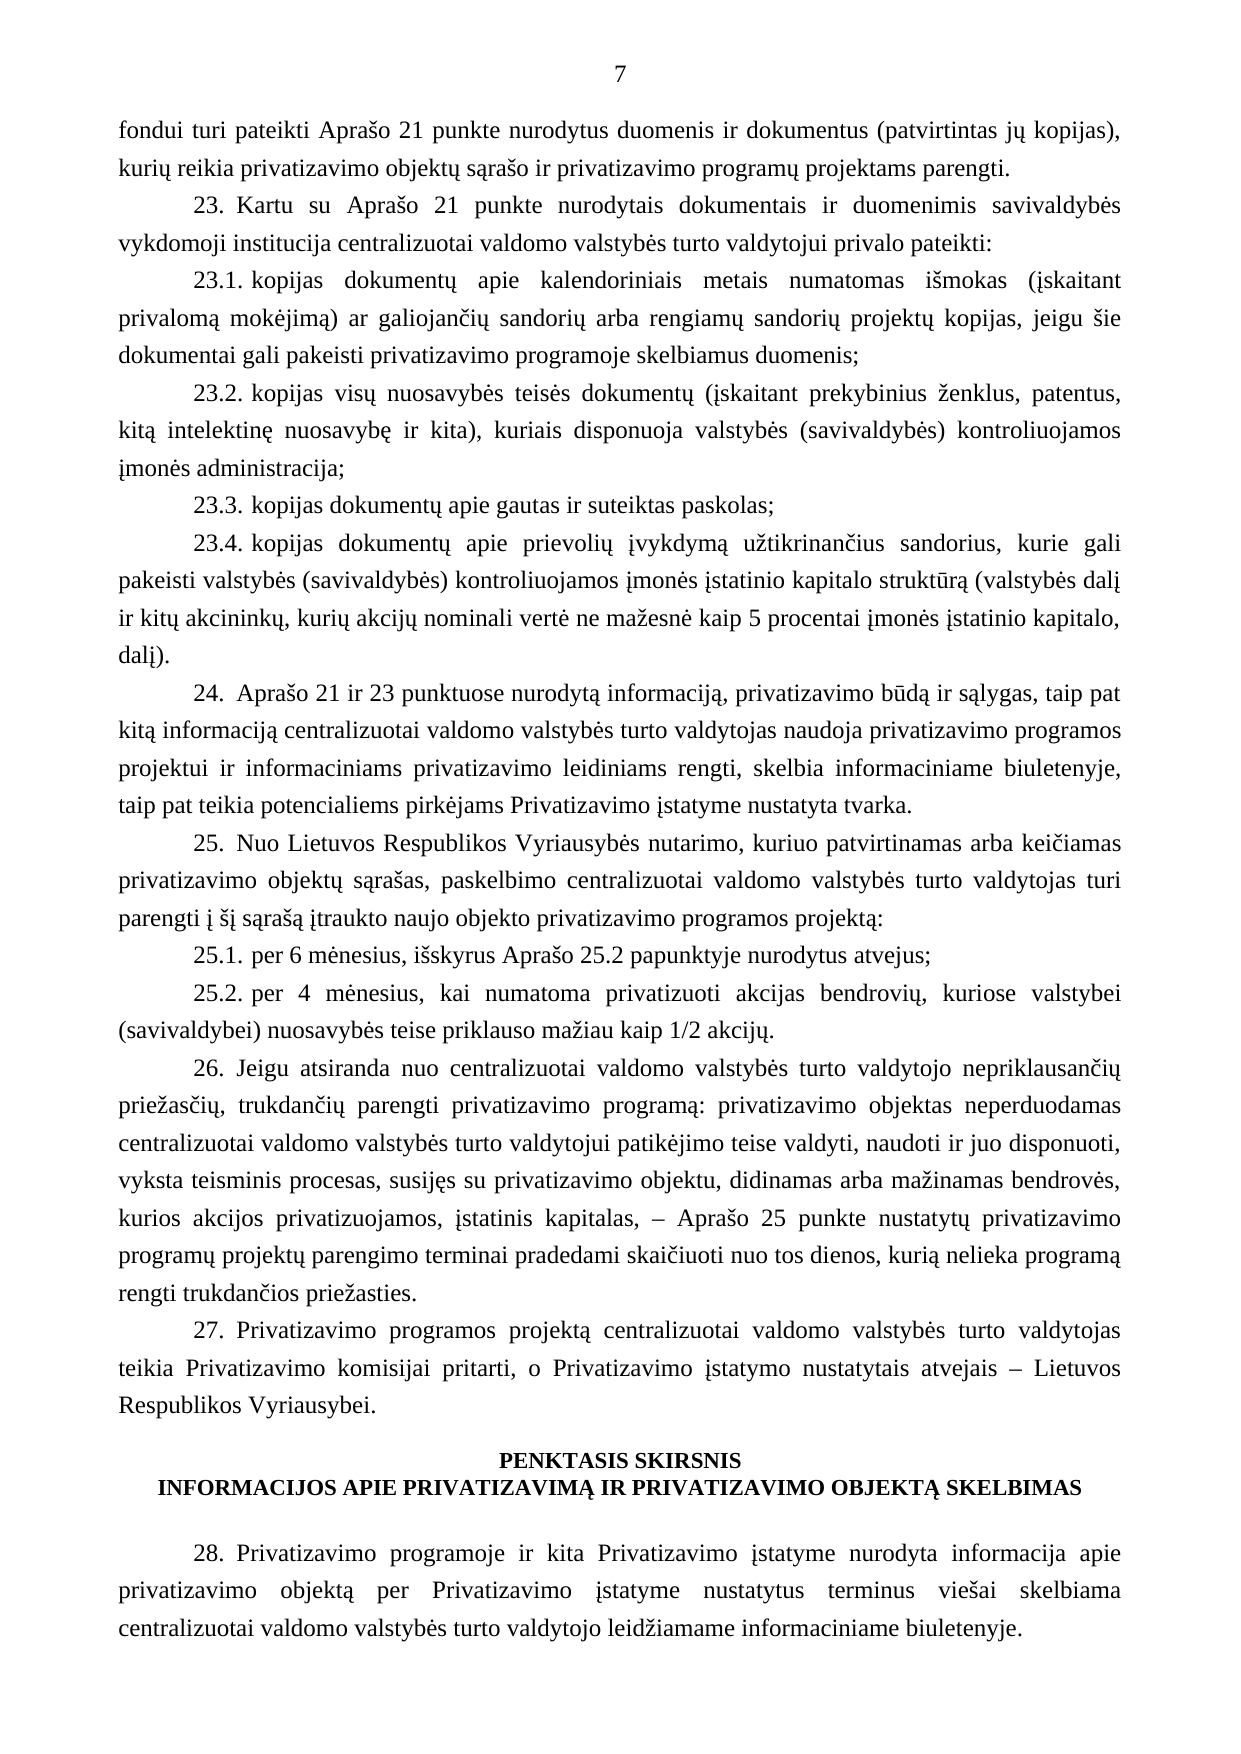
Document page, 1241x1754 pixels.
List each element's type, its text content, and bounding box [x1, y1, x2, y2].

text 24. Aprašo 21 ir 23 punktuose nurodytą informaciją, privatizavimo būdą ir sąlygas, taip pat kitą informaciją centralizuotai valdomo valstybės turto valdytojas naudoja privatizavimo programos projektui ir informaciniams privatizavimo leidiniams rengti, skelbia informaciniame biuletenyje, taip pat teikia potencialiems pirkėjams Privatizavimo įstatyme nustatyta tvarka. [118, 669, 1122, 819]
text 28. Privatizavimo programoje ir kita Privatizavimo įstatyme nurodyta informacija apie privatizavimo objektą per Privatizavimo įstatyme nustatytus terminus viešai skelbiama centralizuotai valdomo valstybės turto valdytojo leidžiamame informaciniame biuletenyje. [118, 1529, 1122, 1642]
text PENKTASIS SKIRSNIS [118, 1448, 1122, 1474]
text INFORMACIJOS APIE PRIVATIZAVIMĄ IR PRIVATIZAVIMO OBJEKTĄ SKELBIMAS [118, 1474, 1122, 1500]
text 25. Nuo Lietuvos Respublikos Vyriausybės nutarimo, kuriuo patvirtinamas arba keičiamas privatizavimo objektų sąrašas, paskelbimo centralizuotai valdomo valstybės turto valdytojas turi parengti į šį sąrašą įtraukto naujo objekto privatizavimo programos projektą: [118, 819, 1122, 931]
text 25.1. per 6 mėnesius, išskyrus Aprašo 25.2 papunktyje nurodytus atvejus; [118, 931, 1122, 969]
text 23.1. kopijas dokumentų apie kalendoriniais metais numatomas išmokas (įskaitant privalomą mokėjimą) ar galiojančių sandorių arba rengiamų sandorių projektų kopijas, jeigu šie dokumentai gali pakeisti privatizavimo programoje skelbiamus duomenis; [118, 256, 1122, 369]
text 26. Jeigu atsiranda nuo centralizuotai valdomo valstybės turto valdytojo nepriklausančių priežasčių, trukdančių parengti privatizavimo programą: privatizavimo objektas neperduodamas centralizuotai valdomo valstybės turto valdytojui patikėjimo teise valdyti, naudoti ir juo disponuoti, vyksta teisminis procesas, susijęs su privatizavimo objektu, didinamas arba mažinamas bendrovės, kurios akcijos privatizuojamos, įstatinis kapitalas, – Aprašo 25 punkte nustatytų privatizavimo programų projektų parengimo terminai pradedami skaičiuoti nuo tos dienos, kurią nelieka programą rengti trukdančios priežasties. [118, 1044, 1122, 1306]
text 23.3. kopijas dokumentų apie gautas ir suteiktas paskolas; [118, 481, 1122, 519]
text 25.2. per 4 mėnesius, kai numatoma privatizuoti akcijas bendrovių, kuriose valstybei (savivaldybei) nuosavybės teise priklauso mažiau kaip 1/2 akcijų. [118, 969, 1122, 1044]
text 23.4. kopijas dokumentų apie prievolių įvykdymą užtikrinančius sandorius, kurie gali pakeisti valstybės (savivaldybės) kontroliuojamos įmonės įstatinio kapitalo struktūrą (valstybės dalį ir kitų akcininkų, kurių akcijų nominali vertė ne mažesnė kaip 5 procentai įmonės įstatinio kapitalo, dalį). [118, 519, 1122, 669]
text fondui turi pateikti Aprašo 21 punkte nurodytus duomenis ir dokumentus (patvirtintas jų kopijas), kurių reikia privatizavimo objektų sąrašo ir privatizavimo programų projektams parengti. [118, 106, 1122, 181]
text 27. Privatizavimo programos projektą centralizuotai valdomo valstybės turto valdytojas teikia Privatizavimo komisijai pritarti, o Privatizavimo įstatymo nustatytais atvejais – Lietuvos Respublikos Vyriausybei. [118, 1306, 1122, 1419]
text 23. Kartu su Aprašo 21 punkte nurodytais dokumentais ir duomenimis savivaldybės vykdomoji institucija centralizuotai valdomo valstybės turto valdytojui privalo pateikti: [118, 181, 1122, 256]
text 23.2. kopijas visų nuosavybės teisės dokumentų (įskaitant prekybinius ženklus, patentus, kitą intelektinę nuosavybę ir kita), kuriais disponuoja valstybės (savivaldybės) kontroliuojamos įmonės administracija; [118, 369, 1122, 481]
